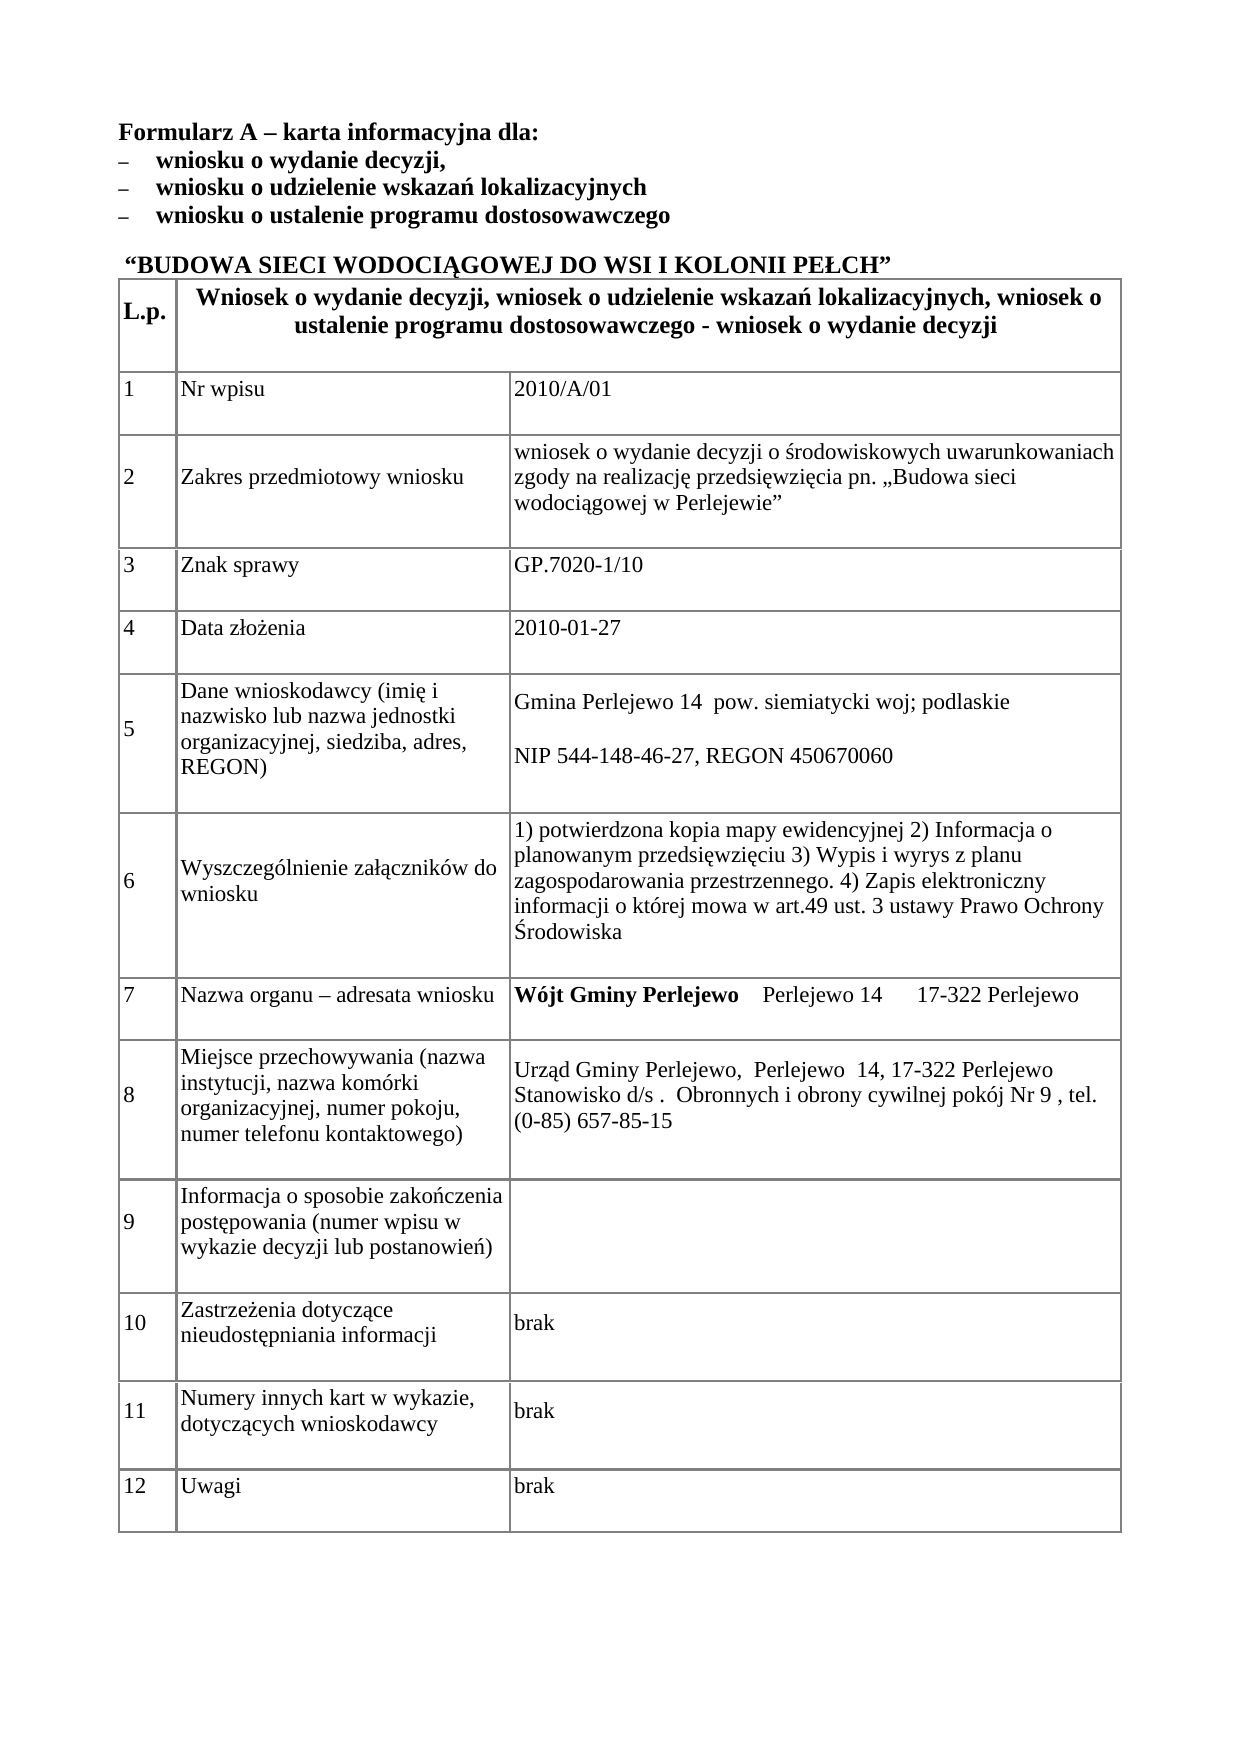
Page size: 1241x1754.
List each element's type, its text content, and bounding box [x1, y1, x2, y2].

table_cell Informacja o sposobie zakończenia postępowania (numer wpisu w wykazie decyzji lub postanowień) [178, 1181, 509, 1292]
table_cell wniosek o wydanie decyzji o środowiskowych uwarunkowaniach zgody na realizację przedsięwzięcia pn. „Budowa sieci wodociągowej w Perlejewie” [511, 436, 1120, 547]
table_cell Znak sprawy [178, 550, 509, 610]
table_cell Gmina Perlejewo 14 pow. siemiatycki woj; podlaskie NIP 544-148-46-27, REGON 450670060 [511, 675, 1120, 812]
table_cell Miejsce przechowywania (nazwa instytucji, nazwa komórki organizacyjnej, numer pokoju, numer telefonu kontaktowego) [178, 1041, 509, 1178]
table_cell brak [511, 1471, 1120, 1531]
table_cell Zakres przedmiotowy wniosku [178, 436, 509, 547]
table_cell Numery innych kart w wykazie, dotyczących wnioskodawcy [178, 1383, 509, 1468]
text Formularz A – karta informacyjna dla: [118, 118, 1122, 146]
list wniosku o udzielenie wskazań lokalizacyjnych [118, 173, 1122, 201]
table_cell Wyszczególnienie załączników do wniosku [178, 814, 509, 977]
table_cell 1 [120, 373, 175, 434]
table_cell Zastrzeżenia dotyczące nieudostępniania informacji [178, 1294, 509, 1380]
table_cell 10 [120, 1294, 175, 1380]
table_cell [511, 1181, 1120, 1292]
table_cell 4 [120, 612, 175, 673]
table_cell 11 [120, 1383, 175, 1468]
text “BUDOWA SIECI WODOCIĄGOWEJ DO WSI I KOLONII PEŁCH” [118, 253, 1122, 278]
table_cell Nr wpisu [178, 373, 509, 434]
table_cell 2010-01-27 [511, 612, 1120, 673]
table_cell 7 [120, 979, 175, 1039]
table_cell 8 [120, 1041, 175, 1178]
table_cell 9 [120, 1181, 175, 1292]
table_cell 3 [120, 550, 175, 610]
table_cell Uwagi [178, 1471, 509, 1531]
table_cell brak [511, 1294, 1120, 1380]
table_header Wniosek o wydanie decyzji, wniosek o udzielenie wskazań lokalizacyjnych, wniosek o ustalenie programu dostosowawczego - wniosek o wydanie decyzji [178, 280, 1120, 371]
list wniosku o wydanie decyzji, [118, 146, 1122, 173]
table_cell Nazwa organu – adresata wniosku [178, 979, 509, 1039]
table_cell Dane wnioskodawcy (imię i nazwisko lub nazwa jednostki organizacyjnej, siedziba, adres, REGON) [178, 675, 509, 812]
list wniosku o ustalenie programu dostosowawczego [118, 201, 1122, 229]
table_cell Data złożenia [178, 612, 509, 673]
table_cell 2 [120, 436, 175, 547]
table_header L.p. [120, 280, 175, 371]
table_cell Wójt Gminy Perlejewo Perlejewo 14 17-322 Perlejewo [511, 979, 1120, 1039]
table_cell Urząd Gminy Perlejewo, Perlejewo 14, 17-322 Perlejewo Stanowisko d/s . Obronnych i obrony cywilnej pokój Nr 9 , tel. (0-85) 657-85-15 [511, 1041, 1120, 1178]
table_cell GP.7020-1/10 [511, 550, 1120, 610]
table_cell 2010/A/01 [511, 373, 1120, 434]
table_cell 1) potwierdzona kopia mapy ewidencyjnej 2) Informacja o planowanym przedsięwzięciu 3) Wypis i wyrys z planu zagospodarowania przestrzennego. 4) Zapis elektroniczny informacji o której mowa w art.49 ust. 3 ustawy Prawo Ochrony Środowiska [511, 814, 1120, 977]
table_cell brak [511, 1383, 1120, 1468]
table_cell 5 [120, 675, 175, 812]
table_cell 12 [120, 1471, 175, 1531]
table_cell 6 [120, 814, 175, 977]
